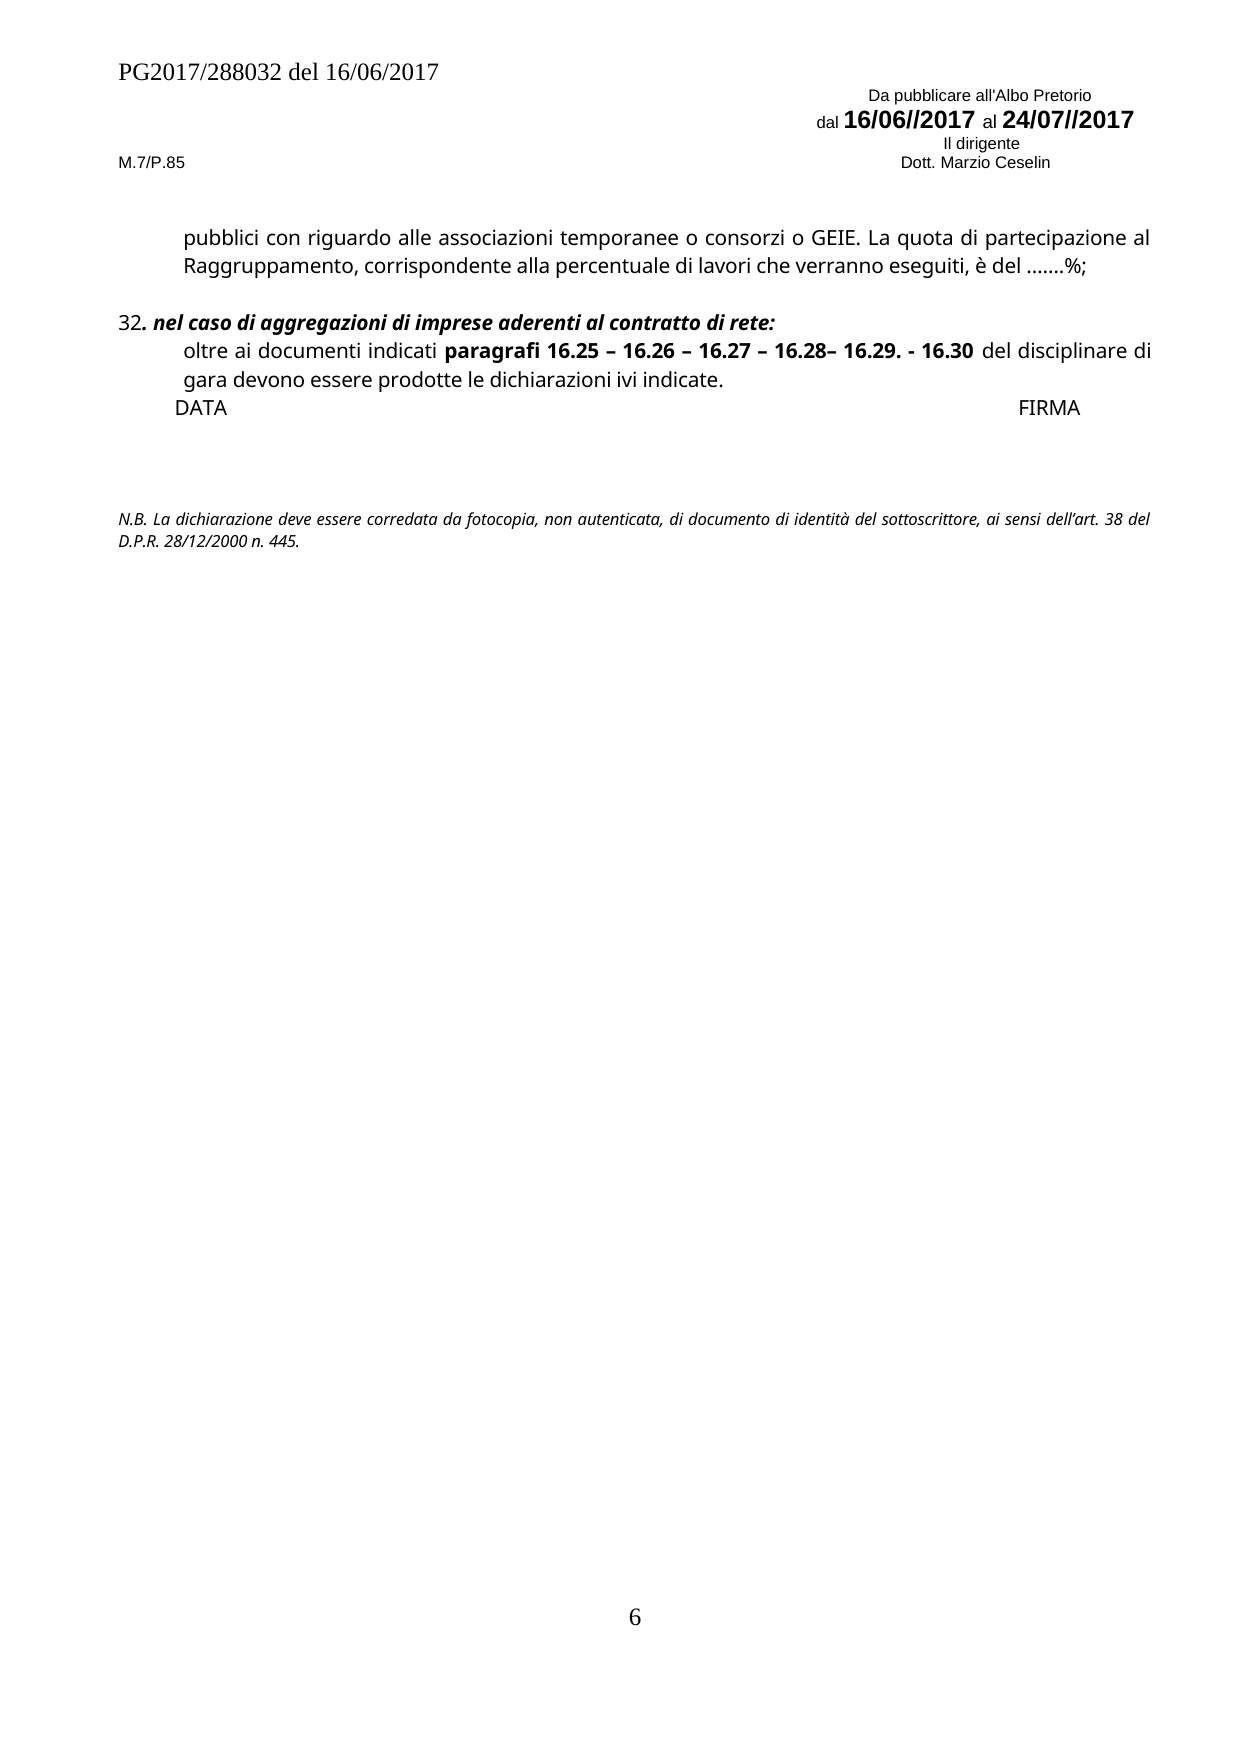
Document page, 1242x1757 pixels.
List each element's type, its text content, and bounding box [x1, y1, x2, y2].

text oltre ai documenti indicati paragrafi 16.25 – 16.26 – 16.27 – 16.28– 16.29. - 16.30 del disciplinare di gara devono essere prodotte le dichiarazioni ivi indicate. [183, 337, 1152, 393]
text N.B. La dichiarazione deve essere corredata da fotocopia, non autenticata, di documento di identità del sottoscrittore, ai sensi dell’art. 38 del D.P.R. 28/12/2000 n. 445. [118, 507, 1152, 553]
text pubblici con riguardo alle associazioni temporanee o consorzi o GEIE. La quota di partecipazione al Raggruppamento, corrispondente alla percentuale di lavori che verranno eseguiti, è del …….%; [183, 223, 1152, 280]
text 32. nel caso di aggregazioni di imprese aderenti al contratto di rete: [118, 308, 1152, 337]
text DATA FIRMA [118, 393, 1152, 422]
